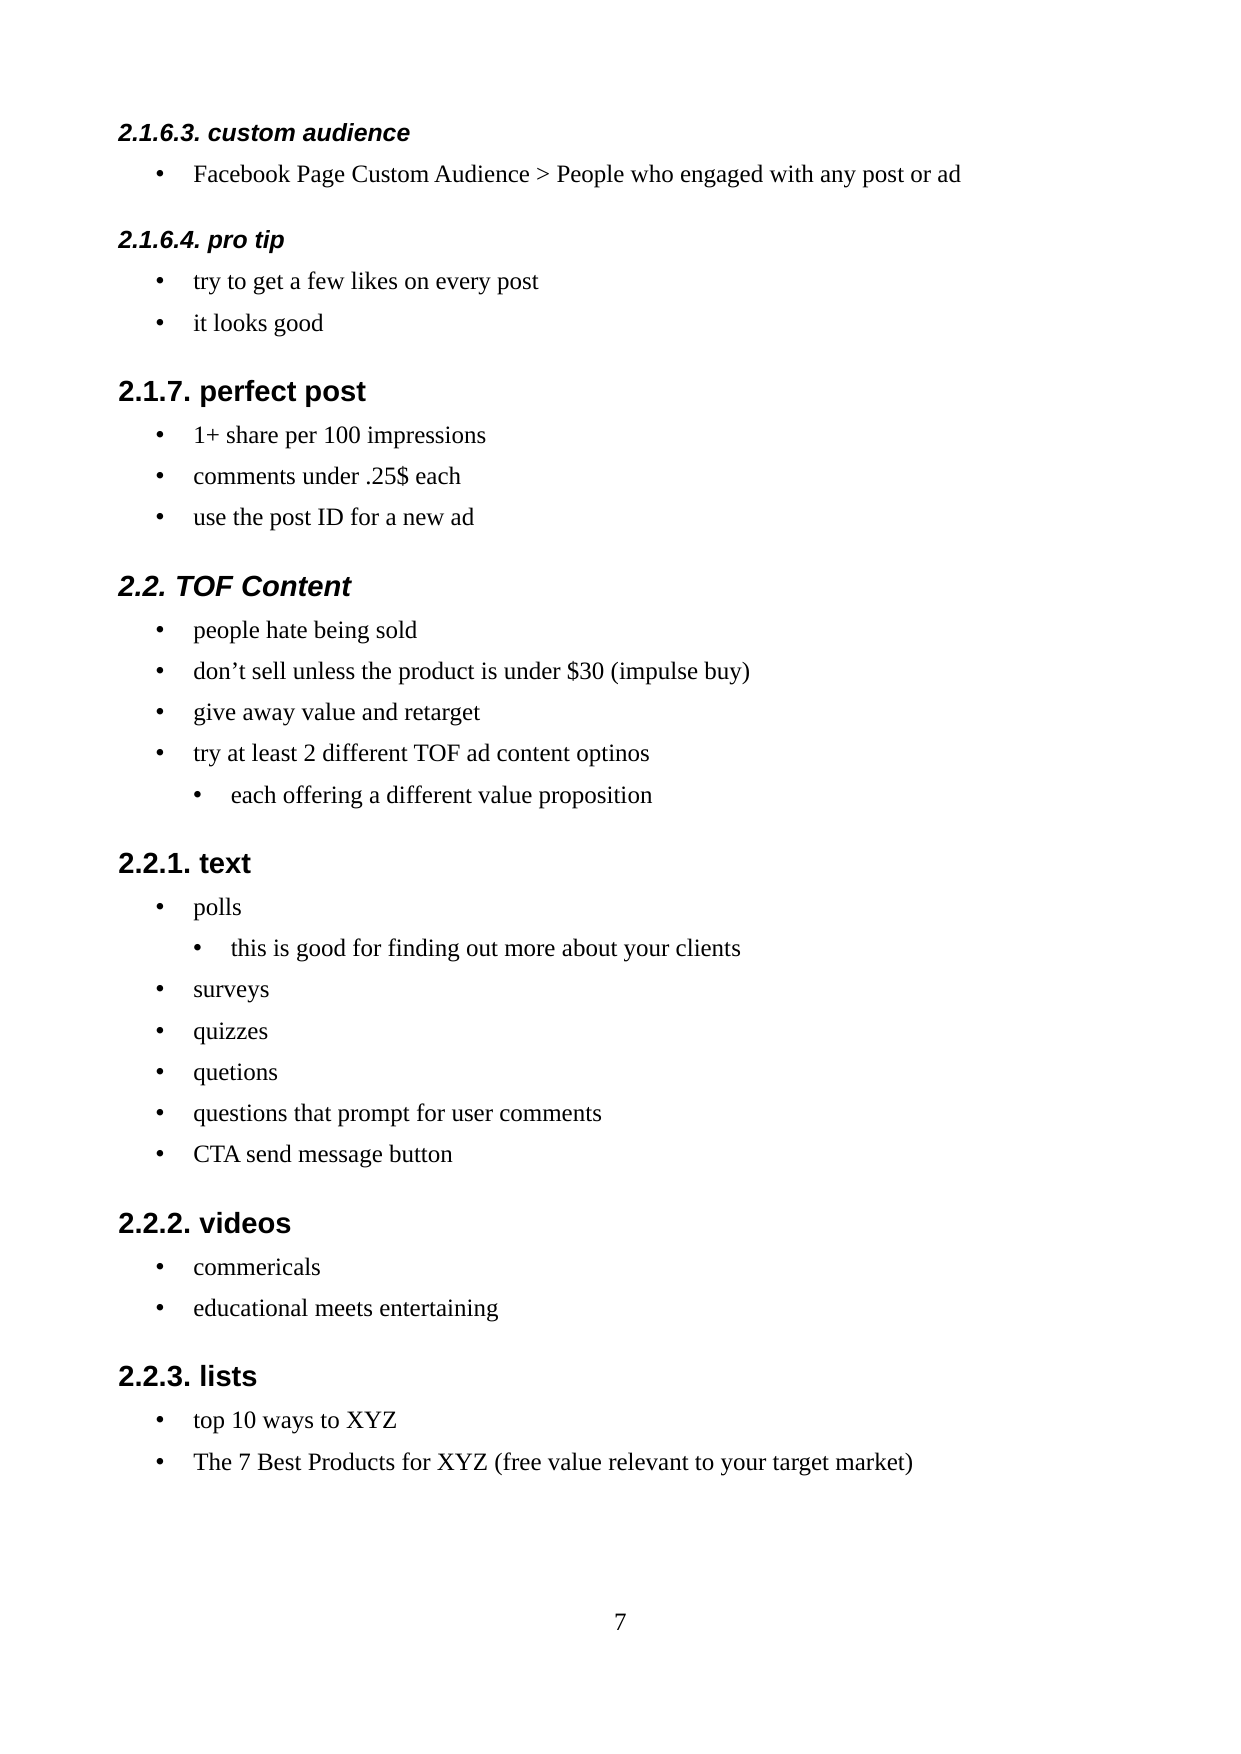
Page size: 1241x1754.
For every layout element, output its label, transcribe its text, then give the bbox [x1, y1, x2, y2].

subtitle text [118, 846, 1122, 879]
list it looks good [156, 308, 1122, 336]
list surveys [156, 974, 1122, 1003]
list comments under .25$ each [156, 461, 1122, 490]
list quizzes [156, 1016, 1122, 1044]
list questions that prompt for user comments [156, 1098, 1122, 1127]
list quetions [156, 1057, 1122, 1086]
list polls [156, 892, 1122, 921]
subtitle perfect post [118, 374, 1122, 407]
list commericals [156, 1252, 1122, 1281]
subtitle pro tip [118, 225, 1122, 254]
list this is good for finding out more about your clients [193, 933, 1122, 962]
subtitle TOF Content [118, 569, 1122, 602]
list people hate being sold [156, 615, 1122, 643]
list The 7 Best Products for XYZ (free value relevant to your target market) [156, 1447, 1122, 1475]
list top 10 ways to XYZ [156, 1405, 1122, 1434]
list each offering a different value proposition [193, 780, 1122, 808]
list 1+ share per 100 impressions [156, 420, 1122, 449]
list try to get a few likes on every post [156, 266, 1122, 295]
list Facebook Page Custom Audience > People who engaged with any post or ad [156, 159, 1122, 188]
list use the post ID for a new ad [156, 502, 1122, 531]
subtitle lists [118, 1359, 1122, 1393]
subtitle videos [118, 1206, 1122, 1239]
list don’t sell unless the product is under $30 (impulse buy) [156, 656, 1122, 685]
list give away value and retarget [156, 697, 1122, 726]
list try at least 2 different TOF ad content optinos [156, 738, 1122, 767]
list educational meets entertaining [156, 1293, 1122, 1322]
subtitle custom audience [118, 118, 1122, 147]
list CTA send message button [156, 1139, 1122, 1168]
